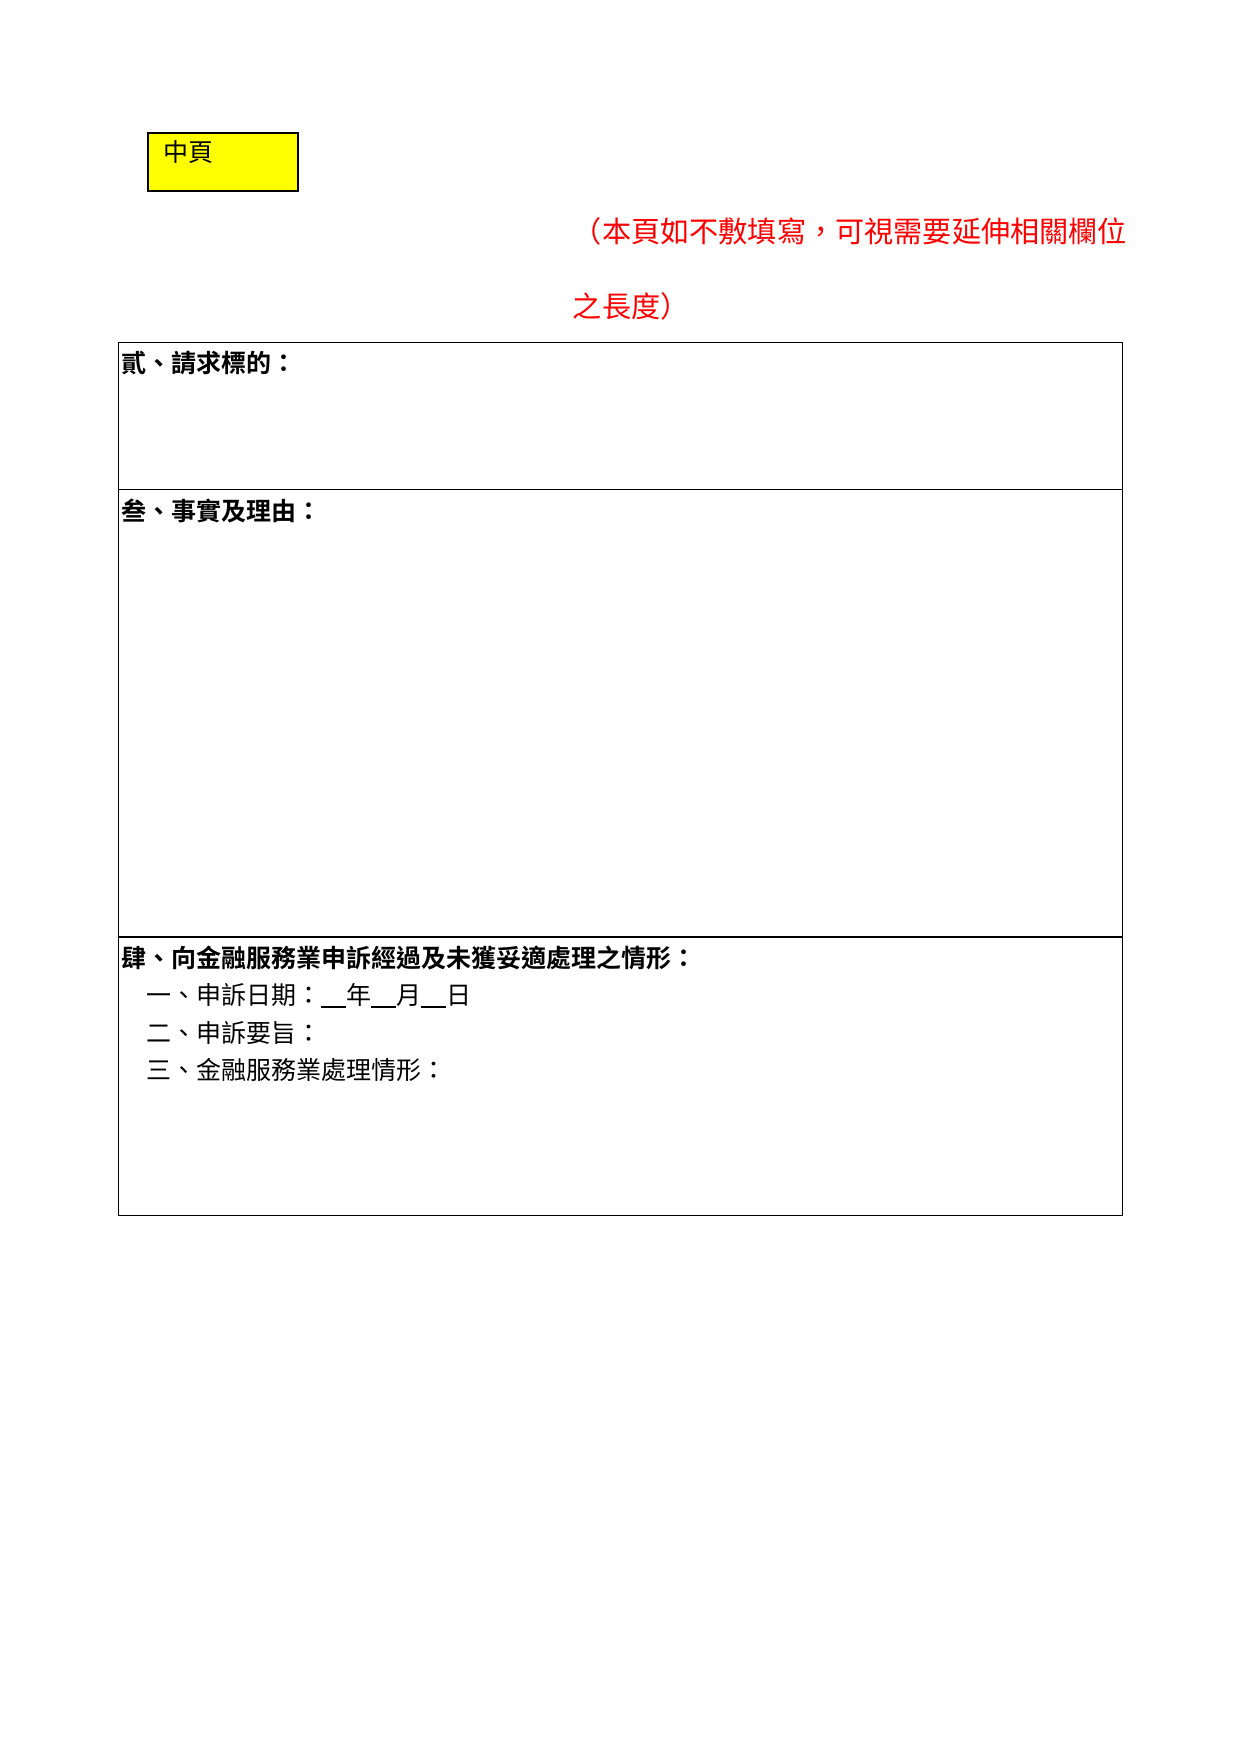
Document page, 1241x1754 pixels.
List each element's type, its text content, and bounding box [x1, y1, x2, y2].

table_cell 肆、向金融服務業申訴經過及未獲妥適處理之情形： 一、申訴日期： 年 月 日 二、申訴要旨： 三、金融服務業處理情形： [119, 938, 1122, 1215]
text （本頁如不敷填寫，可視需要延伸相關欄位之長度） [573, 192, 1137, 342]
table_header 貳、請求標的： [119, 343, 1122, 489]
text 中頁 [164, 141, 282, 166]
table_cell 叁、事實及理由： [119, 490, 1122, 936]
